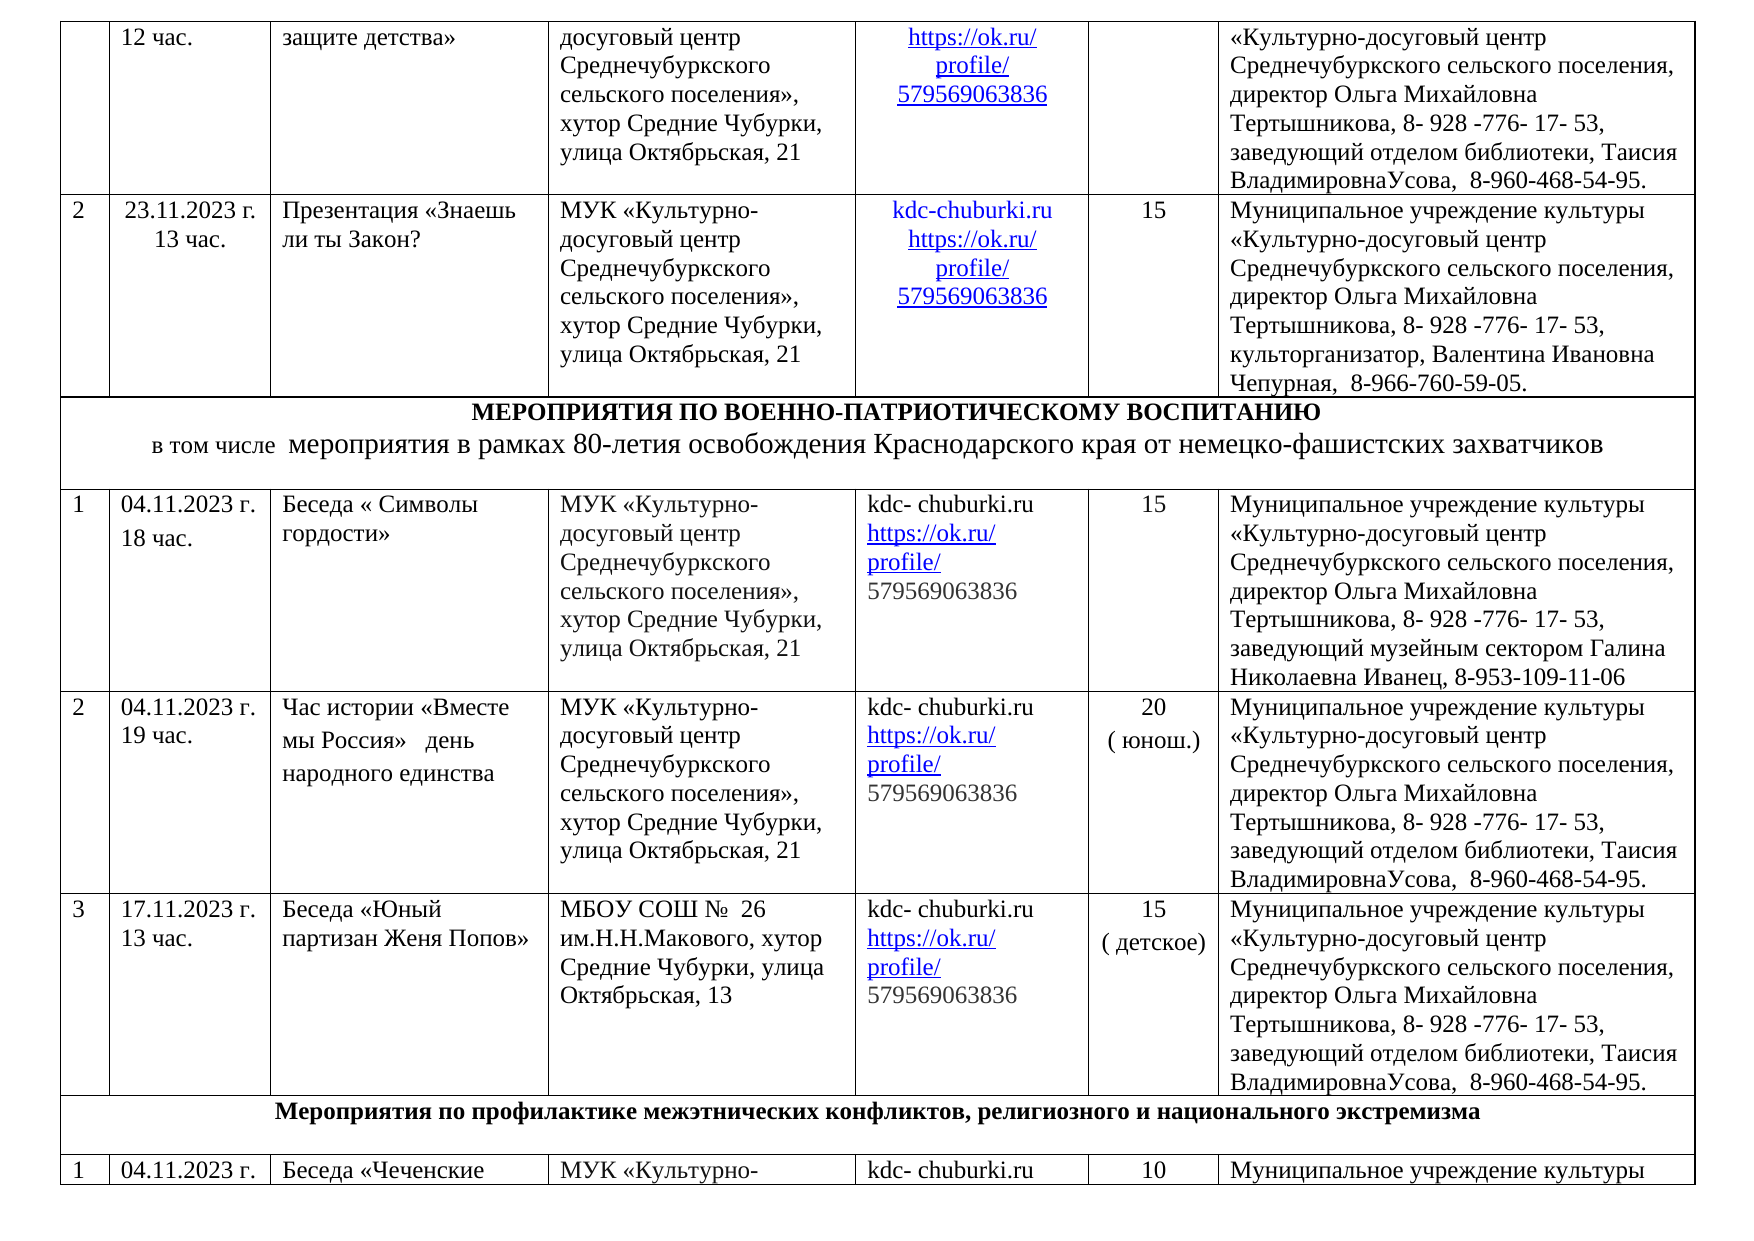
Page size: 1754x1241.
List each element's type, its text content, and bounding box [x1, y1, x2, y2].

table_cell «Культурно-досуговый центр Среднечубуркского сельского поселения, директор Ольга Михайловна Тертышникова, 8- 928 -776- 17- 53, заведующий отделом библиотеки, Таисия ВладимировнаУсова, 8-960-468-54-95. [1219, 22, 1694, 194]
table_cell Беседа «Юный партизан Женя Попов» [271, 894, 548, 1095]
table_cell Муниципальное учреждение культуры «Культурно-досуговый центр Среднечубуркского сельского поселения, директор Ольга Михайловна Тертышникова, 8- 928 -776- 17- 53, культорганизатор, Валентина Ивановна Чепурная, 8-966-760-59-05. [1219, 195, 1694, 396]
table_cell досуговый центр Среднечубуркского сельского поселения», хутор Средние Чубурки, улица Октябрьская, 21 [549, 22, 855, 194]
table_cell Муниципальное учреждение культуры «Культурно-досуговый центр Среднечубуркского сельского поселения, директор Ольга Михайловна Тертышникова, 8- 928 -776- 17- 53, заведующий отделом библиотеки, Таисия ВладимировнаУсова, 8-960-468-54-95. [1219, 894, 1694, 1095]
table_cell kdc- chuburki.ru https://ok.ru/profile/579569063836 [856, 894, 1088, 1095]
table_cell 1 [61, 490, 109, 691]
table_cell Муниципальное учреждение культуры [1219, 1155, 1694, 1184]
table_cell 04.11.2023 г. 19 час. [110, 692, 270, 893]
table_cell 20 ( юнош.) [1089, 692, 1218, 893]
table_cell https://ok.ru/profile/579569063836 [856, 22, 1088, 194]
table_cell защите детства» [271, 22, 548, 194]
table_cell 10 [1089, 1155, 1218, 1184]
table_cell МБОУ СОШ № 26 им.Н.Н.Макового, хутор Средние Чубурки, улица Октябрьская, 13 [549, 894, 855, 1095]
table_cell МУК «Культурно- [549, 1155, 855, 1184]
table_cell 23.11.2023 г. 13 час. [110, 195, 270, 396]
table_cell МУК «Культурно-досуговый центр Среднечубуркского сельского поселения», хутор Средние Чубурки, улица Октябрьская, 21 [549, 195, 855, 396]
table_cell Презентация «Знаешь ли ты Закон? [271, 195, 548, 396]
table_cell 17.11.2023 г. 13 час. [110, 894, 270, 1095]
table_cell Муниципальное учреждение культуры «Культурно-досуговый центр Среднечубуркского сельского поселения, директор Ольга Михайловна Тертышникова, 8- 928 -776- 17- 53, заведующий отделом библиотеки, Таисия ВладимировнаУсова, 8-960-468-54-95. [1219, 692, 1694, 893]
table_cell 15 [1089, 490, 1218, 691]
table_cell Беседа «Чеченские [271, 1155, 548, 1184]
table_cell kdc- chuburki.ru https://ok.ru/profile/579569063836 [856, 490, 1088, 691]
table_cell 15 ( детское) [1089, 894, 1218, 1095]
table_cell 3 [61, 894, 109, 1095]
table_cell 12 час. [110, 22, 270, 194]
table_cell Час истории «Вместе мы Россия» день народного единства [271, 692, 548, 893]
table_cell 15 [1089, 195, 1218, 396]
table_cell 04.11.2023 г. 18 час. [110, 490, 270, 691]
table_cell МЕРОПРИЯТИЯ ПО ВОЕННО-ПАТРИОТИЧЕСКОМУ ВОСПИТАНИЮ в том числе мероприятия в рамках 80-летия освобождения Краснодарского края от немецко-фашистских захватчиков [61, 398, 1694, 488]
table_cell 2 [61, 692, 109, 893]
table_cell 04.11.2023 г. [110, 1155, 270, 1184]
table_cell МУК «Культурно-досуговый центр Среднечубуркского сельского поселения», хутор Средние Чубурки, улица Октябрьская, 21 [549, 692, 855, 893]
table_cell 2 [61, 195, 109, 396]
table_cell 1 [61, 1155, 109, 1184]
table_cell Беседа « Символы гордости» [271, 490, 548, 691]
table_cell МУК «Культурно-досуговый центр Среднечубуркского сельского поселения», хутор Средние Чубурки, улица Октябрьская, 21 [549, 490, 855, 691]
table_cell [61, 22, 109, 194]
table_cell kdc-chuburki.ru https://ok.ru/profile/579569063836 [856, 195, 1088, 396]
table_cell kdc- chuburki.ru [856, 1155, 1088, 1184]
table_cell Мероприятия по профилактике межэтнических конфликтов, религиозного и национального экстремизма [61, 1096, 1694, 1154]
table_cell Муниципальное учреждение культуры «Культурно-досуговый центр Среднечубуркского сельского поселения, директор Ольга Михайловна Тертышникова, 8- 928 -776- 17- 53, заведующий музейным сектором Галина Николаевна Иванец, 8-953-109-11-06 [1219, 490, 1694, 691]
table_cell [1089, 22, 1218, 194]
table_cell kdc- chuburki.ru https://ok.ru/profile/579569063836 [856, 692, 1088, 893]
